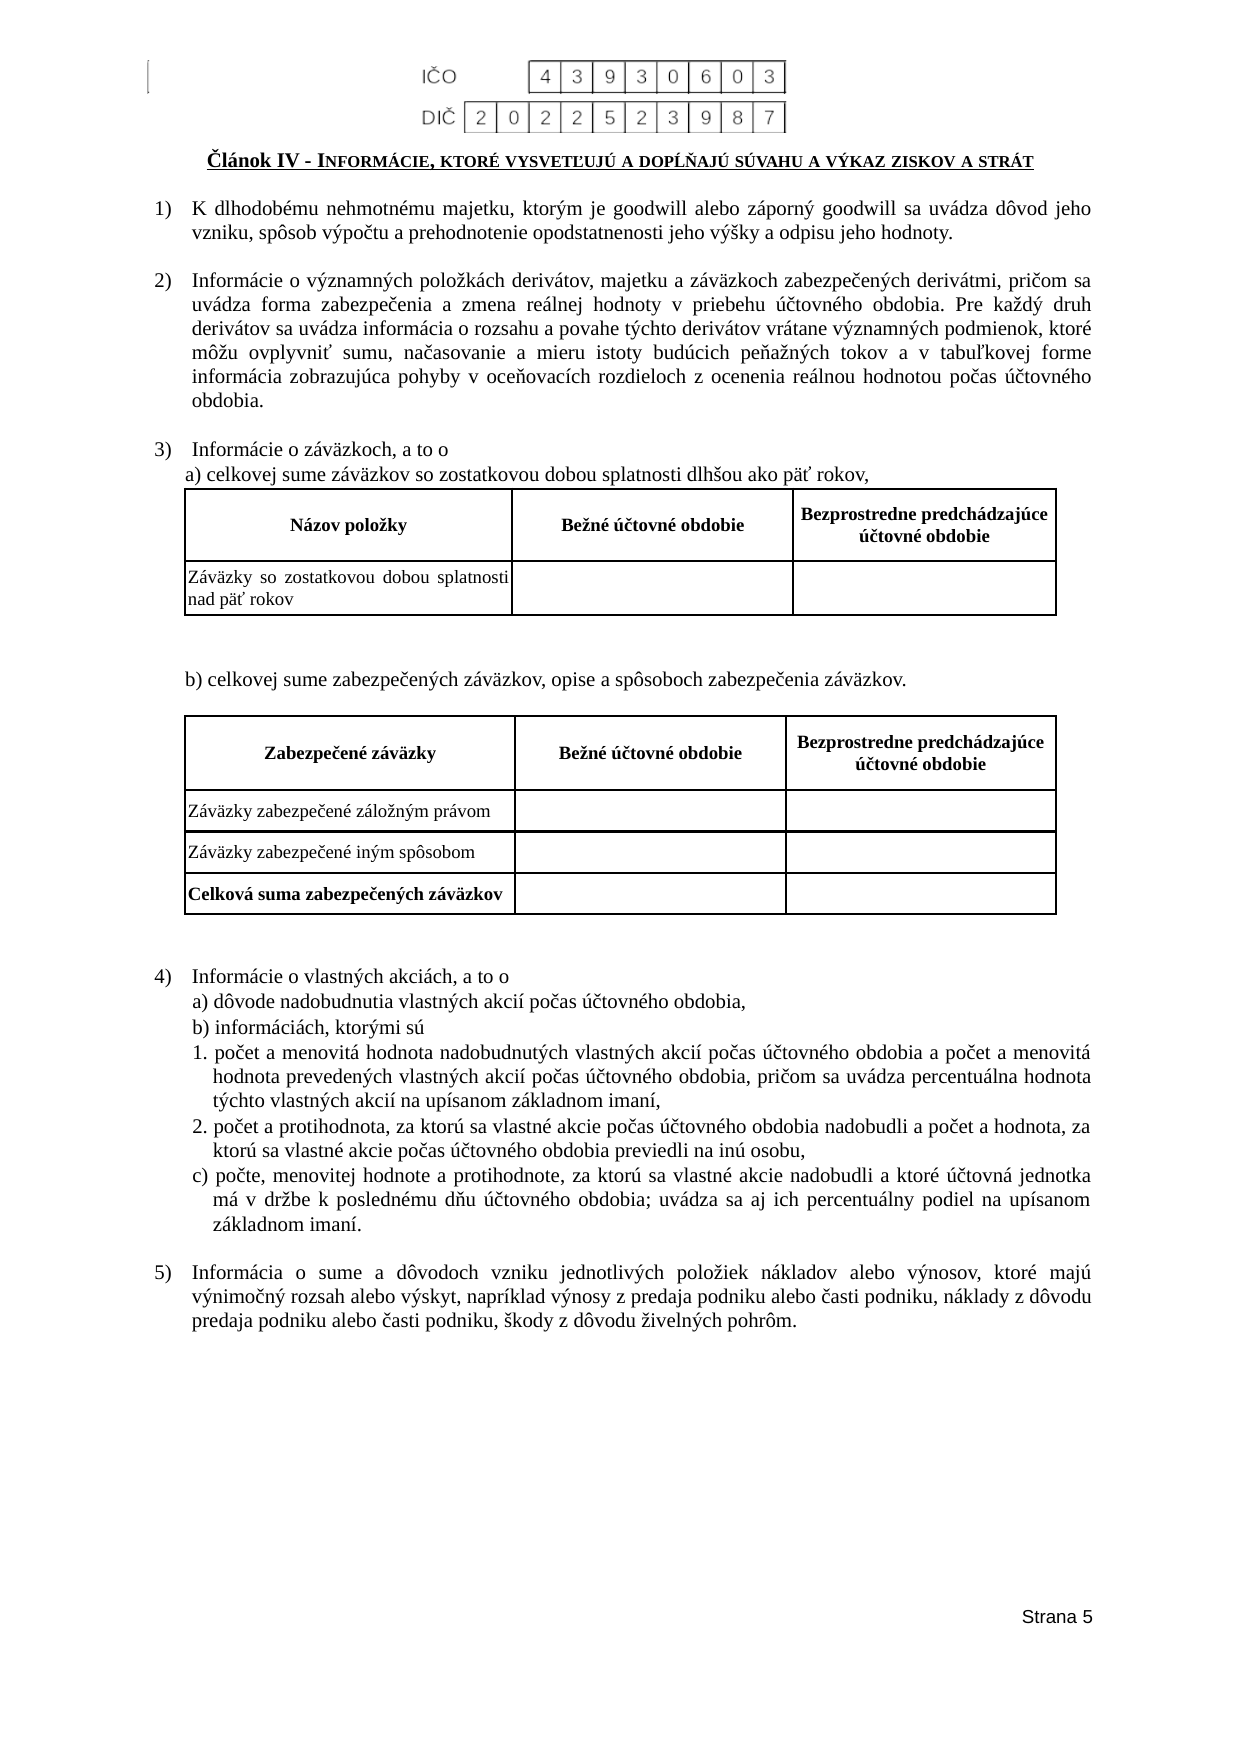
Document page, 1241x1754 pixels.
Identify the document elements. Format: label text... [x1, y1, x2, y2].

text 2. počet a protihodnota, za ktorú sa vlastné akcie počas účtovného obdobia nadobudli a počet a hodnota, za ktorú sa vlastné akcie počas účtovného obdobia previedli na inú osobu, [192, 1114, 1092, 1162]
table_cell [516, 791, 785, 830]
table_cell Celková suma zabezpečených záväzkov [186, 874, 514, 913]
table_header Bezprostredne predchádzajúce účtovné obdobie [787, 717, 1055, 789]
table_cell [787, 791, 1055, 830]
table_cell Záväzky zabezpečené iným spôsobom [186, 833, 514, 872]
table_cell [787, 874, 1055, 913]
text b) celkovej sume zabezpečených záväzkov, opise a spôsoboch zabezpečenia záväzkov. [185, 667, 1092, 691]
list K dlhodobému nehmotnému majetku, ktorým je goodwill alebo záporný goodwill sa uvádza dôvod jeho vzniku, spôsob výpočtu a prehodnotenie opodstatnenosti jeho výšky a odpisu jeho hodnoty. [154, 196, 1092, 244]
table_cell [516, 833, 785, 872]
table_cell [787, 833, 1055, 872]
table_header Bežné účtovné obdobie [516, 717, 785, 789]
text c) počte, menovitej hodnote a protihodnote, za ktorú sa vlastné akcie nadobudli a ktoré účtovná jednotka má v držbe k poslednému dňu účtovného obdobia; uvádza sa aj ich percentuálny podiel na upísanom základnom imaní. [192, 1163, 1092, 1236]
table_header Zabezpečené záväzky [186, 717, 514, 789]
list Informácie o vlastných akciách, a to o [154, 963, 1092, 988]
text b) informáciách, ktorými sú [192, 1014, 1092, 1039]
text Článok IV - Informácie, ktoré vysvetľujú a dopĺňajú súvahu a výkaz ziskov a strát [148, 148, 1092, 172]
table_cell [513, 562, 792, 614]
list Informácie o významných položkách derivátov, majetku a záväzkoch zabezpečených derivátmi, pričom sa uvádza forma zabezpečenia a zmena reálnej hodnoty v priebehu účtovného obdobia. Pre každý druh derivátov sa uvádza informácia o rozsahu a povahe týchto derivátov vrátane významných podmienok, ktoré môžu ovplyvniť sumu, načasovanie a mieru istoty budúcich peňažných tokov a v tabuľkovej forme informácia zobrazujúca pohyby v oceňovacích rozdieloch z ocenenia reálnou hodnotou počas účtovného obdobia. [154, 268, 1092, 412]
text 1. počet a menovitá hodnota nadobudnutých vlastných akcií počas účtovného obdobia a počet a menovitá hodnota prevedených vlastných akcií počas účtovného obdobia, pričom sa uvádza percentuálna hodnota týchto vlastných akcií na upísanom základnom imaní, [192, 1040, 1092, 1112]
table_cell Záväzky so zostatkovou dobou splatnosti nad päť rokov [186, 562, 511, 614]
list Informácia o sume a dôvodoch vzniku jednotlivých položiek nákladov alebo výnosov, ktoré majú výnimočný rozsah alebo výskyt, napríklad výnosy z predaja podniku alebo časti podniku, náklady z dôvodu predaja podniku alebo časti podniku, škody z dôvodu živelných pohrôm. [154, 1259, 1092, 1332]
table_cell [794, 562, 1055, 614]
text a) dôvode nadobudnutia vlastných akcií počas účtovného obdobia, [192, 989, 1092, 1013]
table_header Bežné účtovné obdobie [513, 490, 792, 559]
table_header Bezprostredne predchádzajúce účtovné obdobie [794, 490, 1055, 559]
table_cell Záväzky zabezpečené záložným právom [186, 791, 514, 830]
table_cell [516, 874, 785, 913]
table_header Názov položky [186, 490, 511, 559]
text a) celkovej sume záväzkov so zostatkovou dobou splatnosti dlhšou ako päť rokov, [185, 462, 1092, 486]
list Informácie o záväzkoch, a to o [154, 436, 1092, 461]
